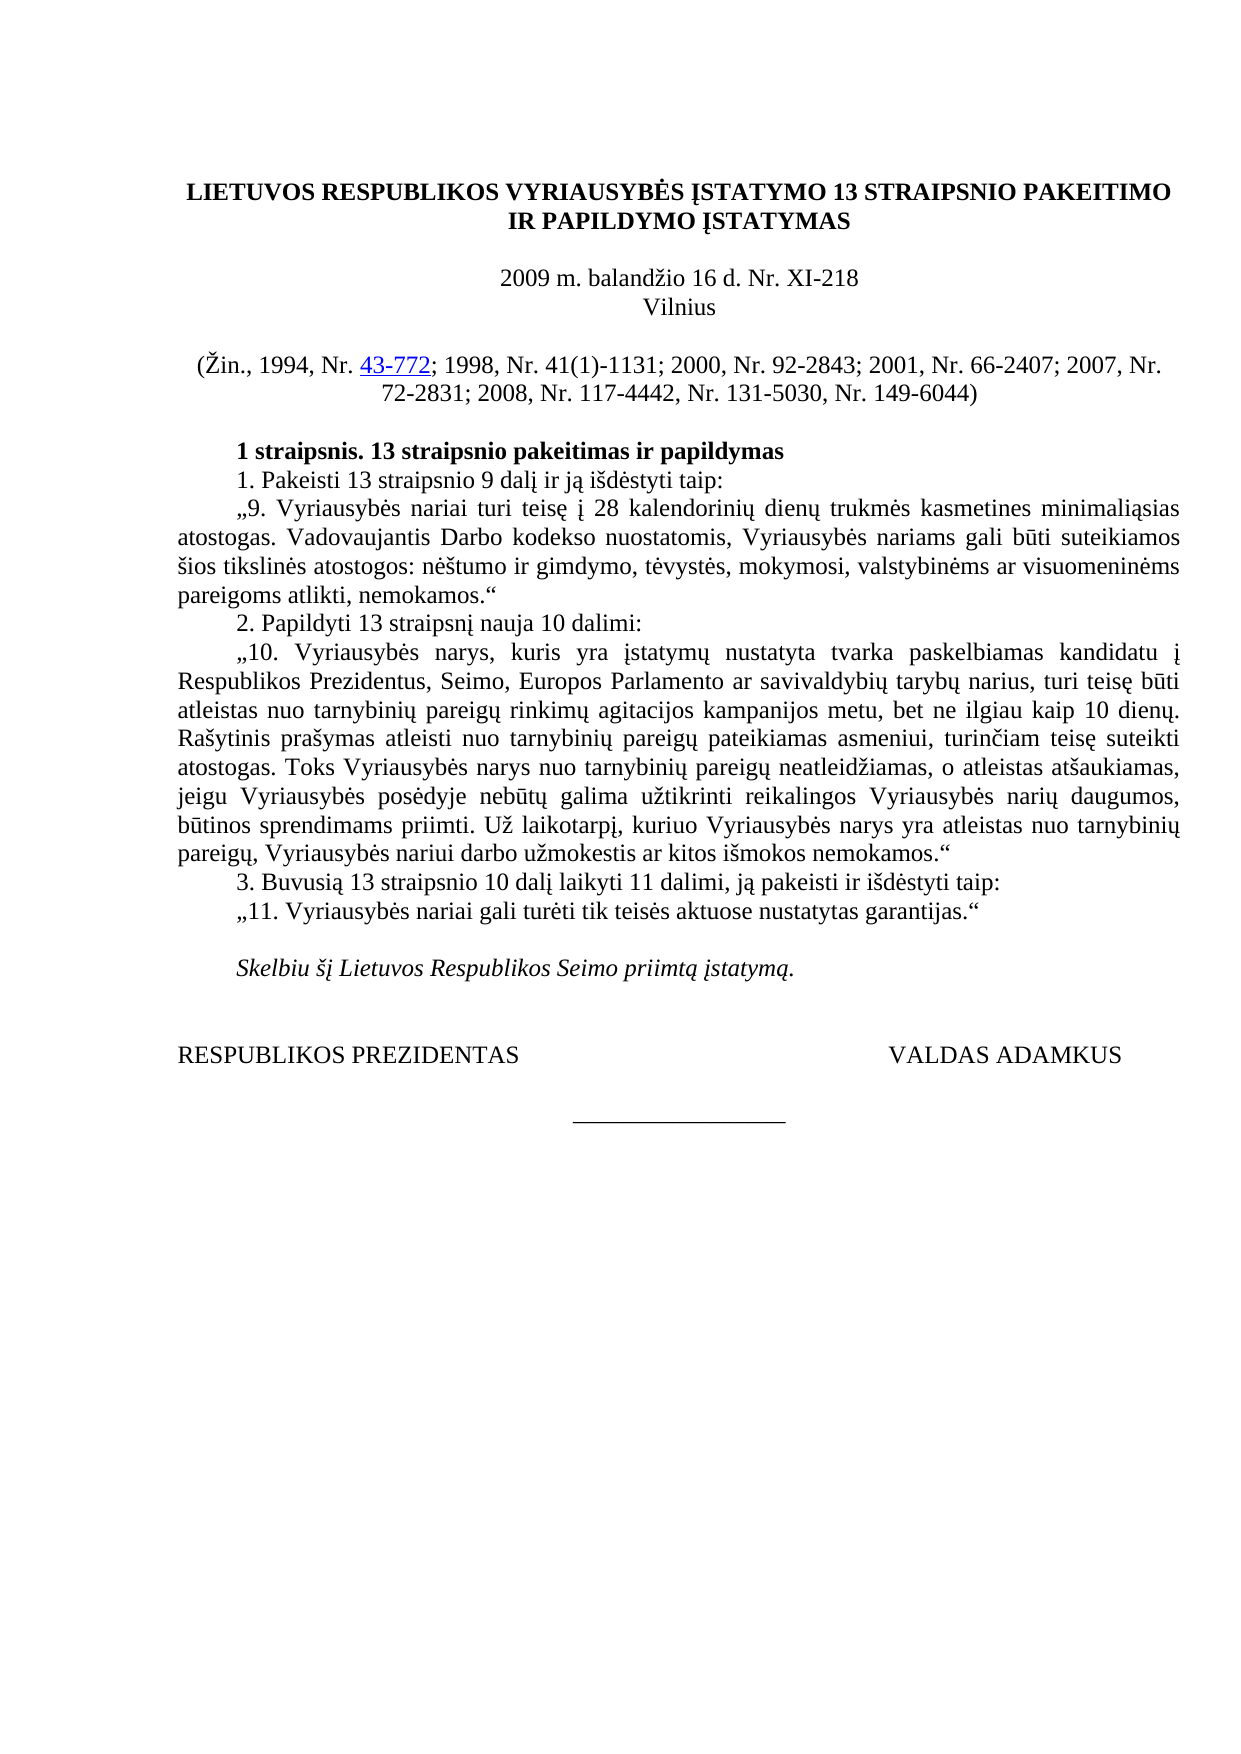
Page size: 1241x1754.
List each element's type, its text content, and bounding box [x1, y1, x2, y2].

text 3. Buvusią 13 straipsnio 10 dalį laikyti 11 dalimi, ją pakeisti ir išdėstyti taip: [177, 867, 1181, 896]
text LIETUVOS RESPUBLIKOS VYRIAUSYBĖS ĮSTATYMO 13 STRAIPSNIO PAKEITIMO IR PAPILDYMO ĮSTATYMAS [177, 177, 1181, 235]
text 1. Pakeisti 13 straipsnio 9 dalį ir ją išdėstyti taip: [177, 465, 1181, 493]
text (Žin., 1994, Nr. 43-772; 1998, Nr. 41(1)-1131; 2000, Nr. 92-2843; 2001, Nr. 66-2407; 2007, Nr. 72-2831; 2008, Nr. 117-4442, Nr. 131-5030, Nr. 149-6044) [177, 350, 1181, 407]
text „11. Vyriausybės nariai gali turėti tik teisės aktuose nustatytas garantijas.“ [177, 896, 1181, 925]
text Vilnius [177, 292, 1181, 321]
text „10. Vyriausybės narys, kuris yra įstatymų nustatyta tvarka paskelbiamas kandidatu į Respublikos Prezidentus, Seimo, Europos Parlamento ar savivaldybių tarybų narius, turi teisę būti atleistas nuo tarnybinių pareigų rinkimų agitacijos kampanijos metu, bet ne ilgiau kaip 10 dienų. Rašytinis prašymas atleisti nuo tarnybinių pareigų pateikiamas asmeniui, turinčiam teisę suteikti atostogas. Toks Vyriausybės narys nuo tarnybinių pareigų neatleidžiamas, o atleistas atšaukiamas, jeigu Vyriausybės posėdyje nebūtų galima užtikrinti reikalingos Vyriausybės narių daugumos, būtinos sprendimams priimti. Už laikotarpį, kuriuo Vyriausybės narys yra atleistas nuo tarnybinių pareigų, Vyriausybės nariui darbo užmokestis ar kitos išmokos nemokamos.“ [177, 637, 1181, 867]
text _________________ [177, 1097, 1181, 1126]
text 2. Papildyti 13 straipsnį nauja 10 dalimi: [177, 608, 1181, 637]
text RESPUBLIKOS PREZIDENTAS VALDAS ADAMKUS [177, 1040, 1181, 1068]
text „9. Vyriausybės nariai turi teisę į 28 kalendorinių dienų trukmės kasmetines minimaliąsias atostogas. Vadovaujantis Darbo kodekso nuostatomis, Vyriausybės nariams gali būti suteikiamos šios tikslinės atostogos: nėštumo ir gimdymo, tėvystės, mokymosi, valstybinėms ar visuomeninėms pareigoms atlikti, nemokamos.“ [177, 493, 1181, 608]
text 1 straipsnis. 13 straipsnio pakeitimas ir papildymas [177, 436, 1181, 465]
text 2009 m. balandžio 16 d. Nr. XI-218 [177, 263, 1181, 292]
text Skelbiu šį Lietuvos Respublikos Seimo priimtą įstatymą. [177, 953, 1181, 982]
